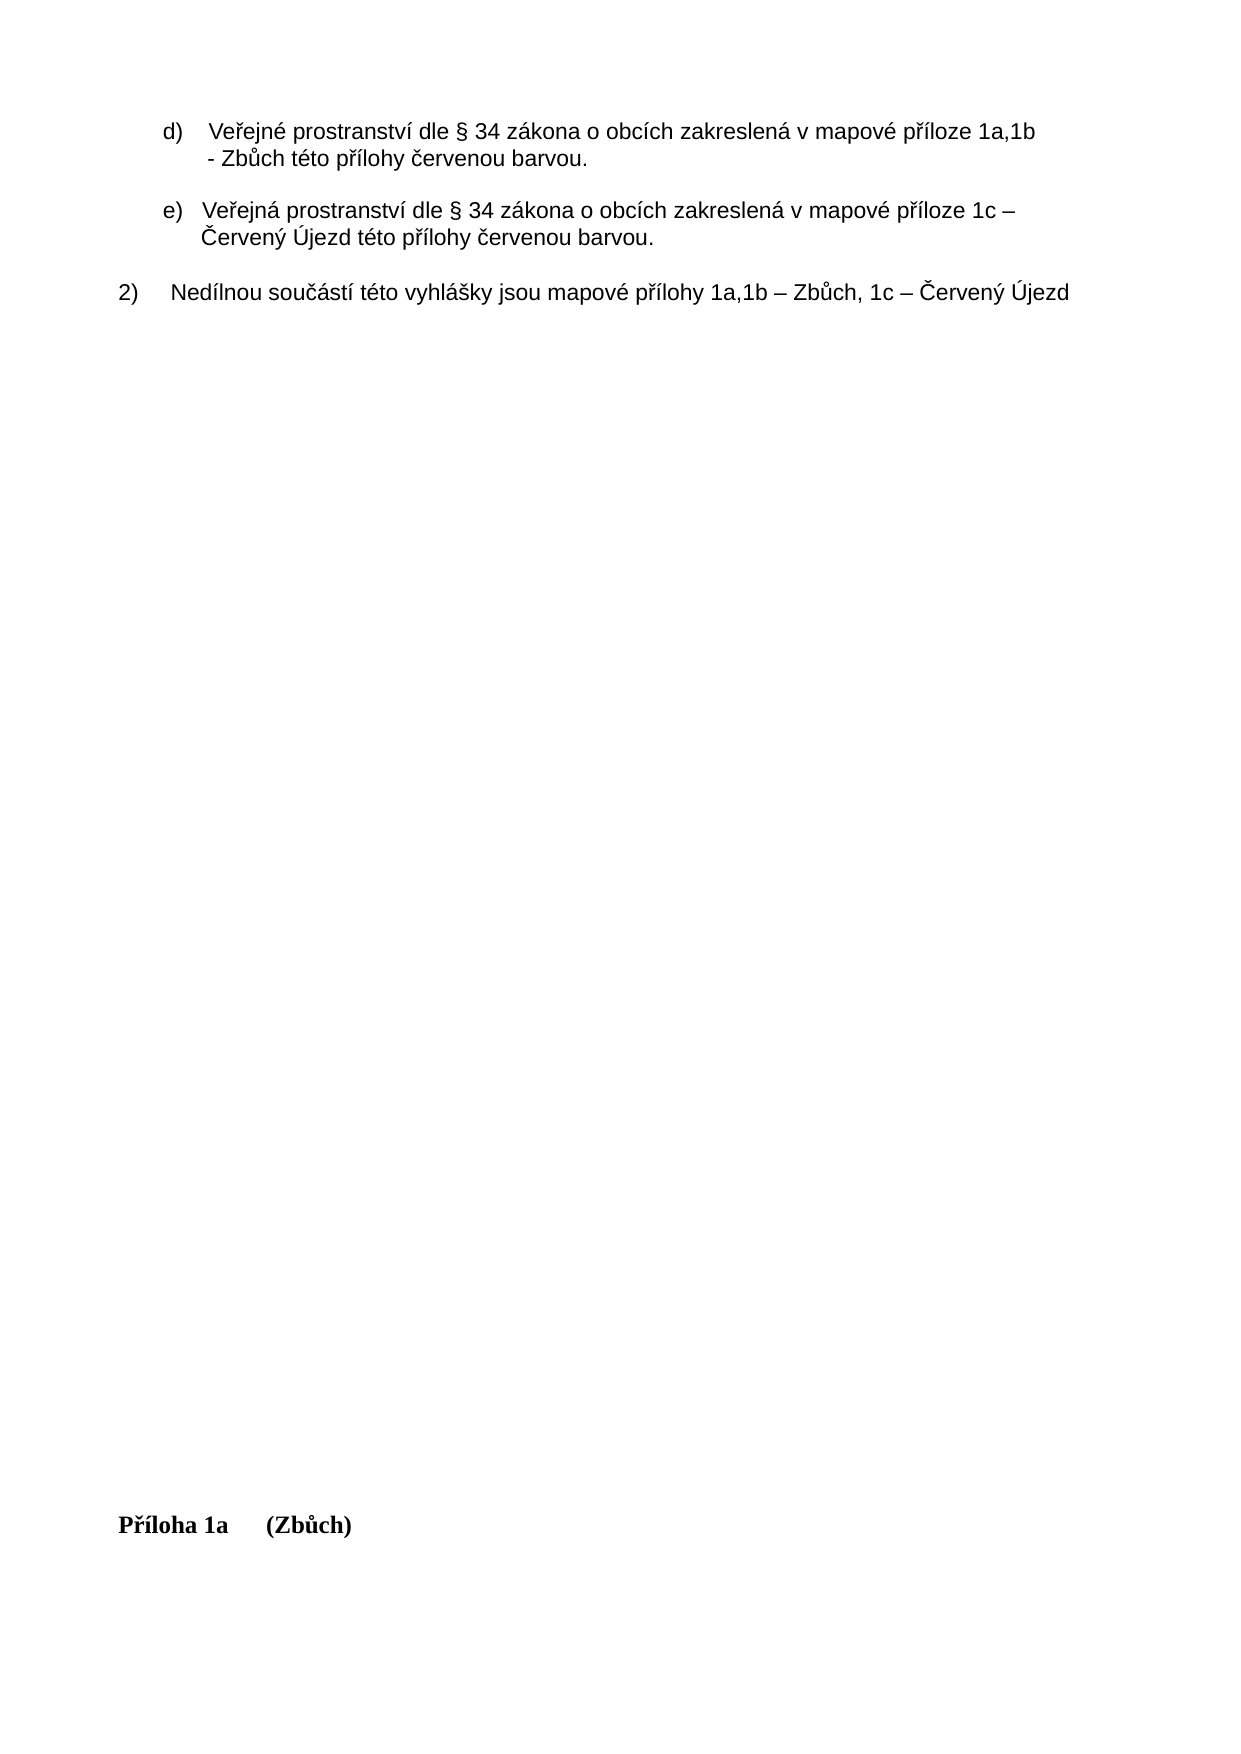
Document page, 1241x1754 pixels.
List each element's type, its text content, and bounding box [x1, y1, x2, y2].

text Červený Újezd této přílohy červenou barvou. [118, 223, 1122, 250]
text d) Veřejné prostranství dle § 34 zákona o obcích zakreslená v mapové příloze 1a,1b [118, 118, 1122, 144]
text Příloha 1a (Zbůch) [118, 1510, 1122, 1539]
text e) Veřejná prostranství dle § 34 zákona o obcích zakreslená v mapové příloze 1c – [118, 197, 1122, 223]
text 2) Nedílnou součástí této vyhlášky jsou mapové přílohy 1a,1b – Zbůch, 1c – Červený Újezd [118, 276, 1122, 305]
text - Zbůch této přílohy červenou barvou. [118, 144, 1122, 171]
